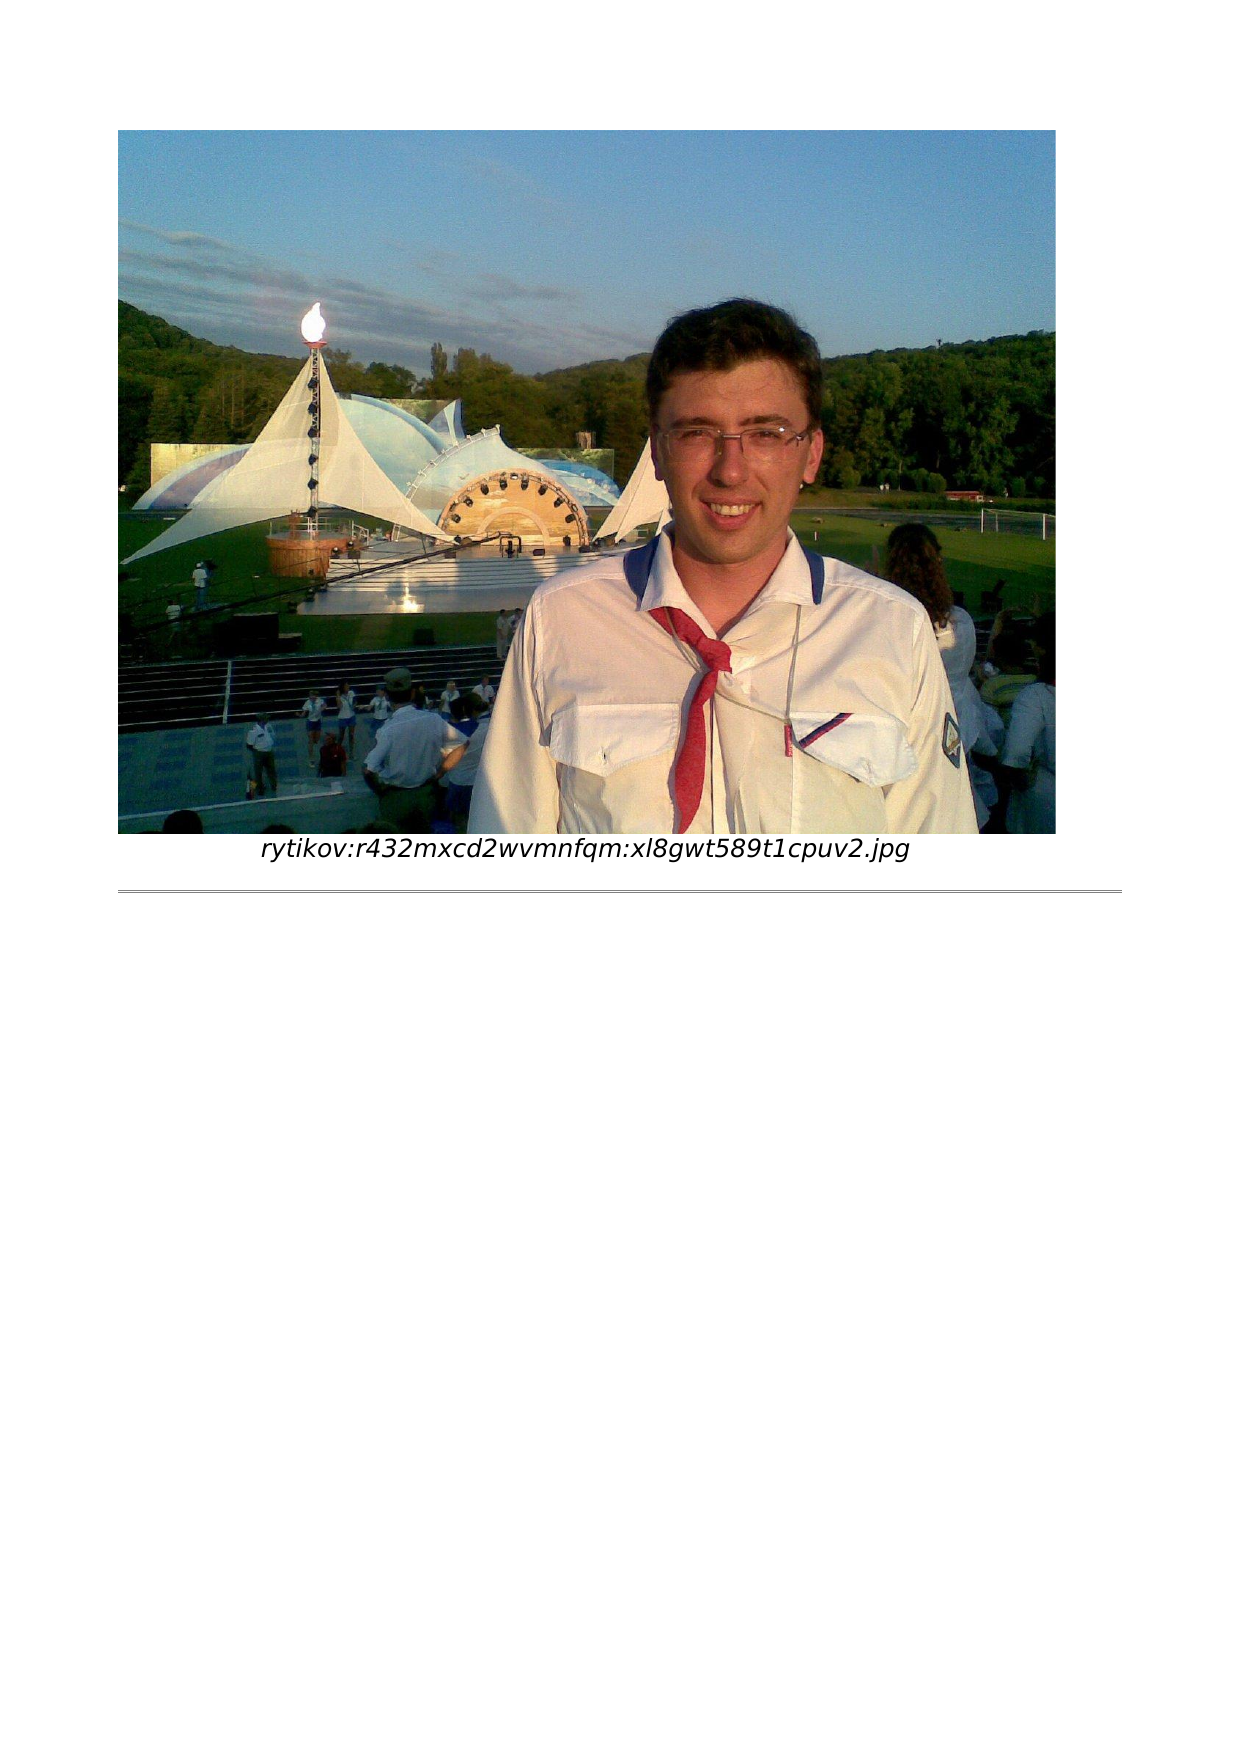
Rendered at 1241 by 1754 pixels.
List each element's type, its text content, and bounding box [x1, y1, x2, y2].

text rytikov:r432mxcd2wvmnfqm:xl8gwt589t1cpuv2.jpg [118, 834, 1056, 863]
picture [118, 130, 1056, 834]
